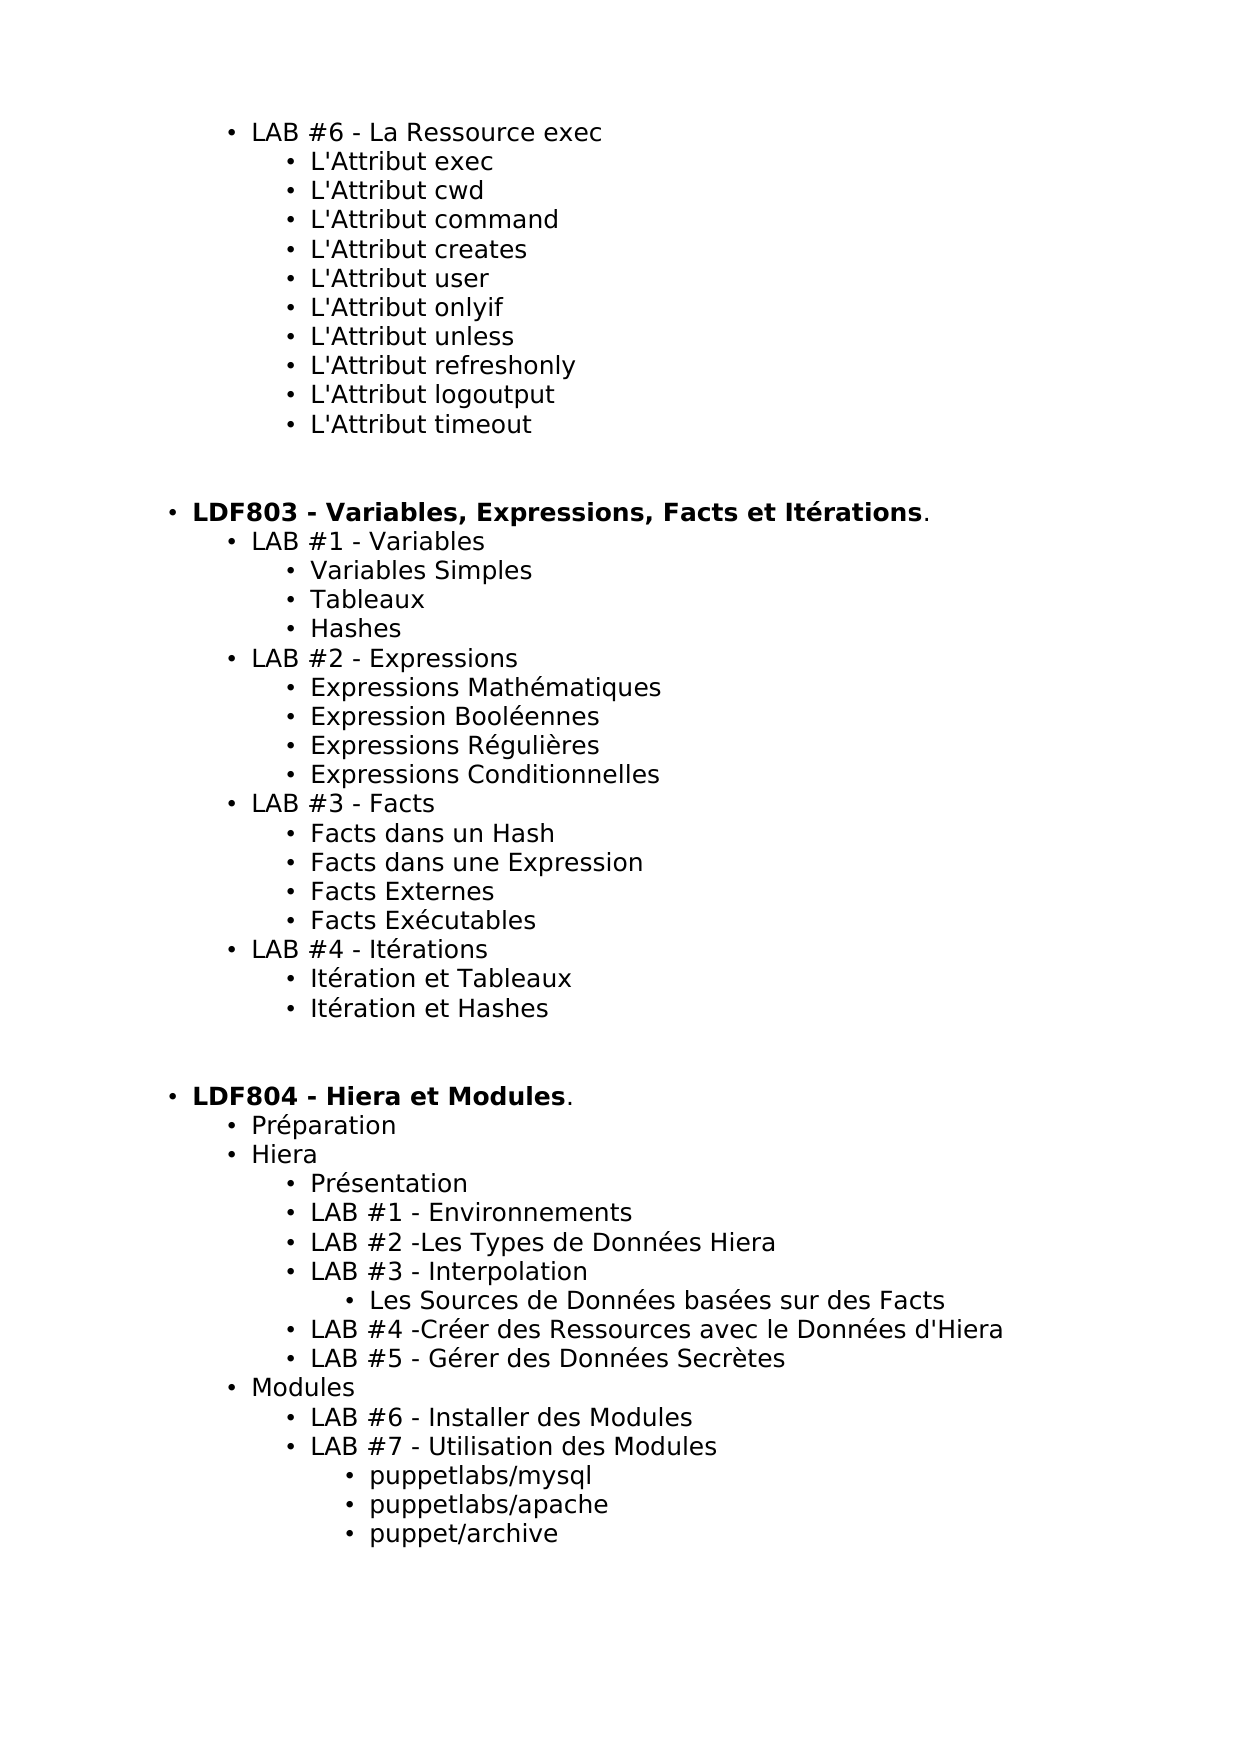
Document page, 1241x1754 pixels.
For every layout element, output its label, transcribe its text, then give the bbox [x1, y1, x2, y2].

list LDF803 - Variables, Expressions, Facts et Itérations. [177, 498, 1122, 527]
list Présentation [295, 1169, 1122, 1198]
list Hiera [236, 1140, 1122, 1169]
list puppet/archive [354, 1519, 1122, 1548]
list Facts dans une Expression [295, 848, 1122, 877]
list LAB #2 -Les Types de Données Hiera [295, 1228, 1122, 1257]
list LAB #6 - La Ressource exec [236, 118, 1122, 147]
list puppetlabs/mysql [354, 1461, 1122, 1490]
list LAB #4 -Créer des Ressources avec le Données d'Hiera [295, 1315, 1122, 1344]
list Préparation [236, 1111, 1122, 1140]
list Expressions Conditionnelles [295, 760, 1122, 789]
list LAB #3 - Facts [236, 789, 1122, 819]
list Facts Exécutables [295, 906, 1122, 935]
list Itération et Hashes [295, 994, 1122, 1023]
list L'Attribut timeout [295, 410, 1122, 439]
list L'Attribut onlyif [295, 293, 1122, 322]
list Variables Simples [295, 556, 1122, 585]
list Les Sources de Données basées sur des Facts [354, 1286, 1122, 1315]
list LDF804 - Hiera et Modules. [177, 1082, 1122, 1111]
list L'Attribut command [295, 206, 1122, 235]
list Facts Externes [295, 877, 1122, 906]
list LAB #6 - Installer des Modules [295, 1403, 1122, 1432]
list Expressions Mathématiques [295, 673, 1122, 702]
list Expressions Régulières [295, 731, 1122, 760]
list L'Attribut unless [295, 322, 1122, 351]
list Facts dans un Hash [295, 819, 1122, 848]
list Expression Booléennes [295, 702, 1122, 731]
list L'Attribut refreshonly [295, 351, 1122, 381]
list Hashes [295, 614, 1122, 644]
list LAB #1 - Variables [236, 527, 1122, 556]
list LAB #2 - Expressions [236, 644, 1122, 673]
list puppetlabs/apache [354, 1490, 1122, 1519]
list LAB #7 - Utilisation des Modules [295, 1432, 1122, 1461]
list L'Attribut logoutput [295, 381, 1122, 410]
list L'Attribut cwd [295, 176, 1122, 206]
list LAB #4 - Itérations [236, 935, 1122, 964]
list Itération et Tableaux [295, 964, 1122, 994]
list L'Attribut user [295, 264, 1122, 293]
list Tableaux [295, 585, 1122, 614]
list LAB #5 - Gérer des Données Secrètes [295, 1344, 1122, 1373]
list LAB #1 - Environnements [295, 1198, 1122, 1228]
list LAB #3 - Interpolation [295, 1257, 1122, 1286]
list L'Attribut creates [295, 235, 1122, 264]
list L'Attribut exec [295, 147, 1122, 176]
list Modules [236, 1373, 1122, 1403]
